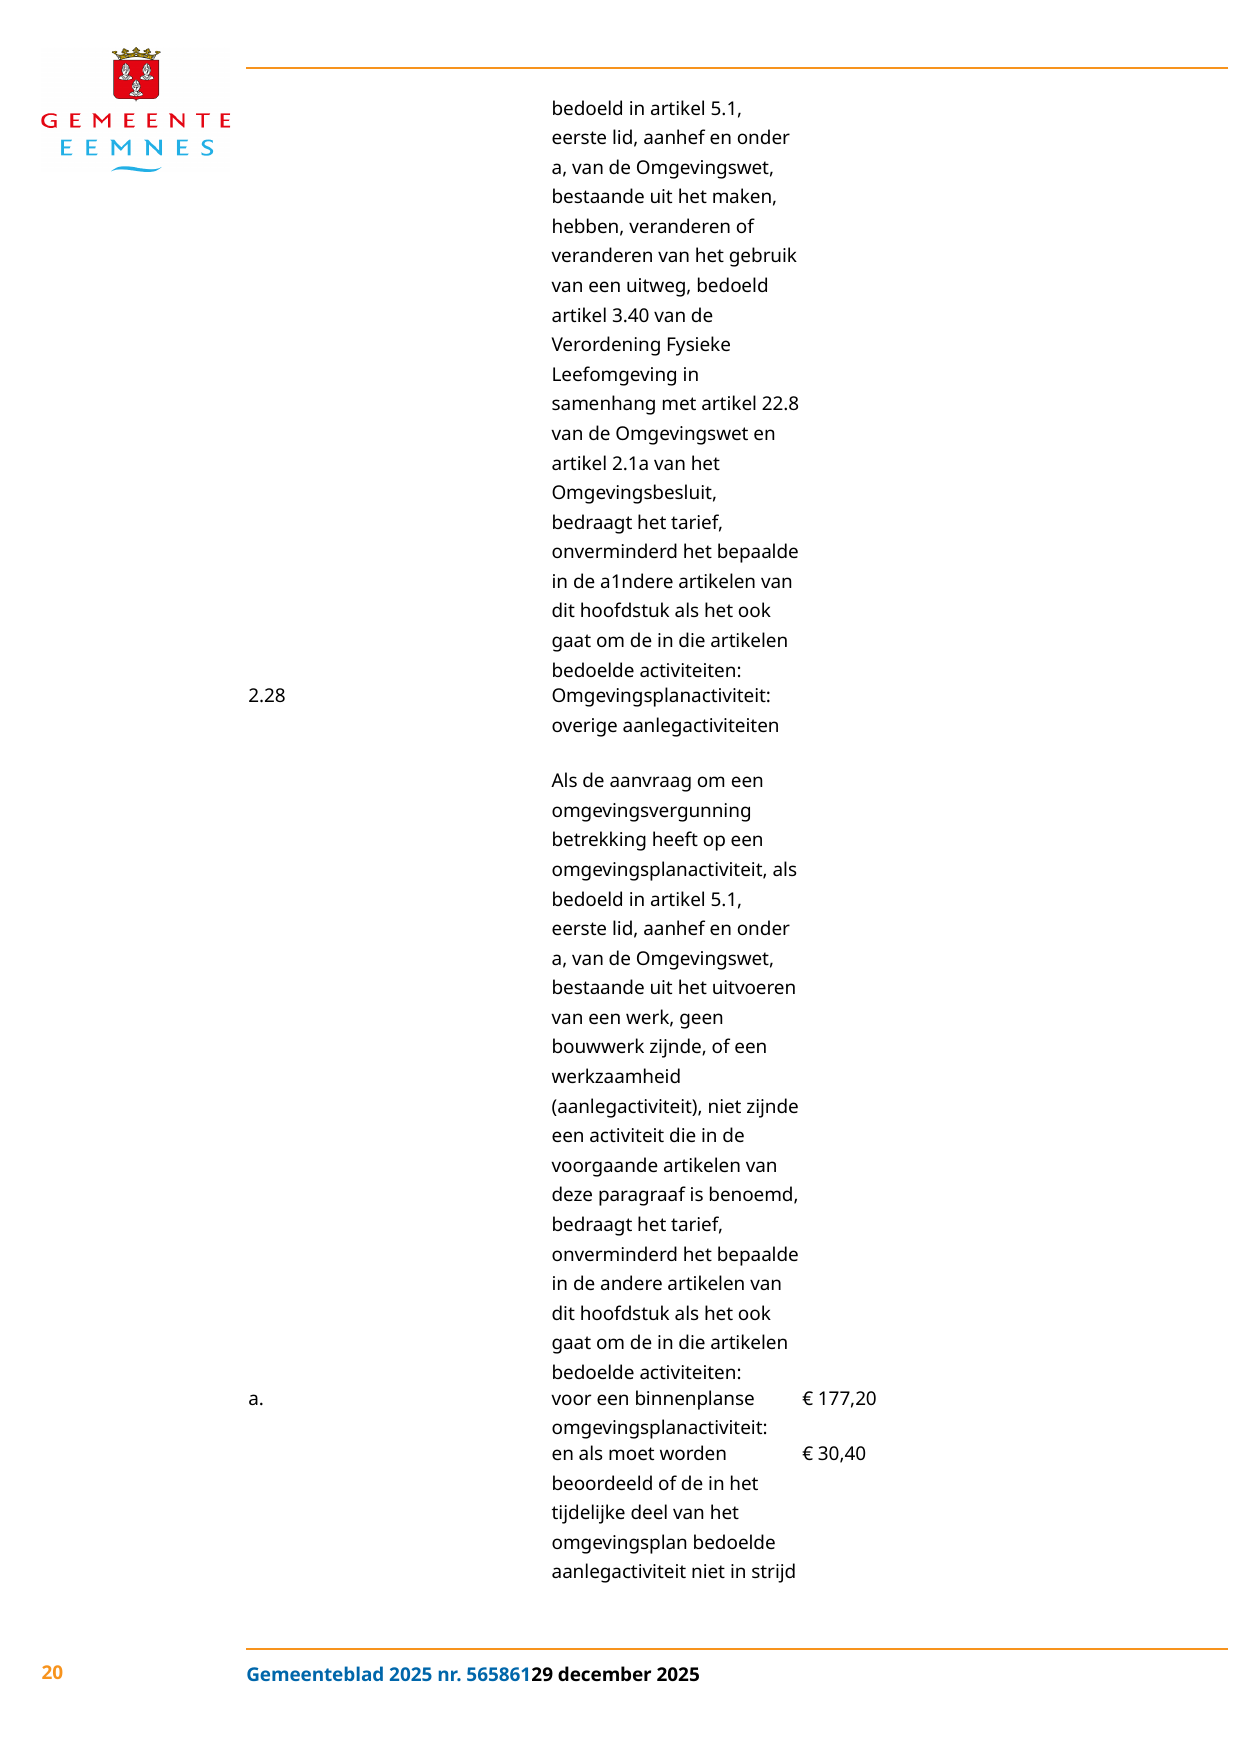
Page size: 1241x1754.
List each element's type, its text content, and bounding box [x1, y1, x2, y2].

table_cell Als de aanvraag om een omgevingsvergunning betrekking heeft op een omgevingsplanactiviteit, als bedoeld in artikel 5.1, eerste lid, aanhef en onder a, van de Omgevingswet, bestaande uit het uitvoeren van een werk, geen bouwwerk zijnde, of een werkzaamheid (aanlegactiviteit), niet zijnde een activiteit die in de voorgaande artikelen van deze paragraaf is benoemd, bedraagt het tarief, onverminderd het bepaalde in de andere artikelen van dit hoofdstuk als het ook gaat om de in die artikelen bedoelde activiteiten: [551, 768, 802, 1385]
table_cell € 177,20 [802, 1385, 1152, 1440]
table_cell bedoeld in artikel 5.1, eerste lid, aanhef en onder a, van de Omgevingswet, bestaande uit het maken, hebben, veranderen of veranderen van het gebruik van een uitweg, bedoeld artikel 3.40 van de Verordening Fysieke Leefomgeving in samenhang met artikel 22.8 van de Omgevingswet en artikel 2.1a van het Omgevingsbesluit, bedraagt het tarief, onverminderd het bepaalde in de a1ndere artikelen van dit hoofdstuk als het ook gaat om de in die artikelen bedoelde activiteiten: [551, 95, 802, 683]
table_cell [248, 95, 551, 683]
table_cell [802, 683, 1152, 767]
table_cell 2.28 [248, 683, 551, 767]
picture [41, 47, 231, 172]
table_cell Omgevingsplanactiviteit: overige aanlegactiviteiten [551, 683, 802, 767]
table_cell a. [248, 1385, 551, 1440]
table_cell [248, 1440, 551, 1584]
table_cell [802, 768, 1152, 1385]
table_cell [802, 95, 1152, 683]
table_cell € 30,40 [802, 1440, 1152, 1584]
table_cell [248, 768, 551, 1385]
table_cell en als moet worden beoordeeld of de in het tijdelijke deel van het omgevingsplan bedoelde aanlegactiviteit niet in strijd [551, 1440, 802, 1584]
table_cell voor een binnenplanse omgevingsplanactiviteit: [551, 1385, 802, 1440]
